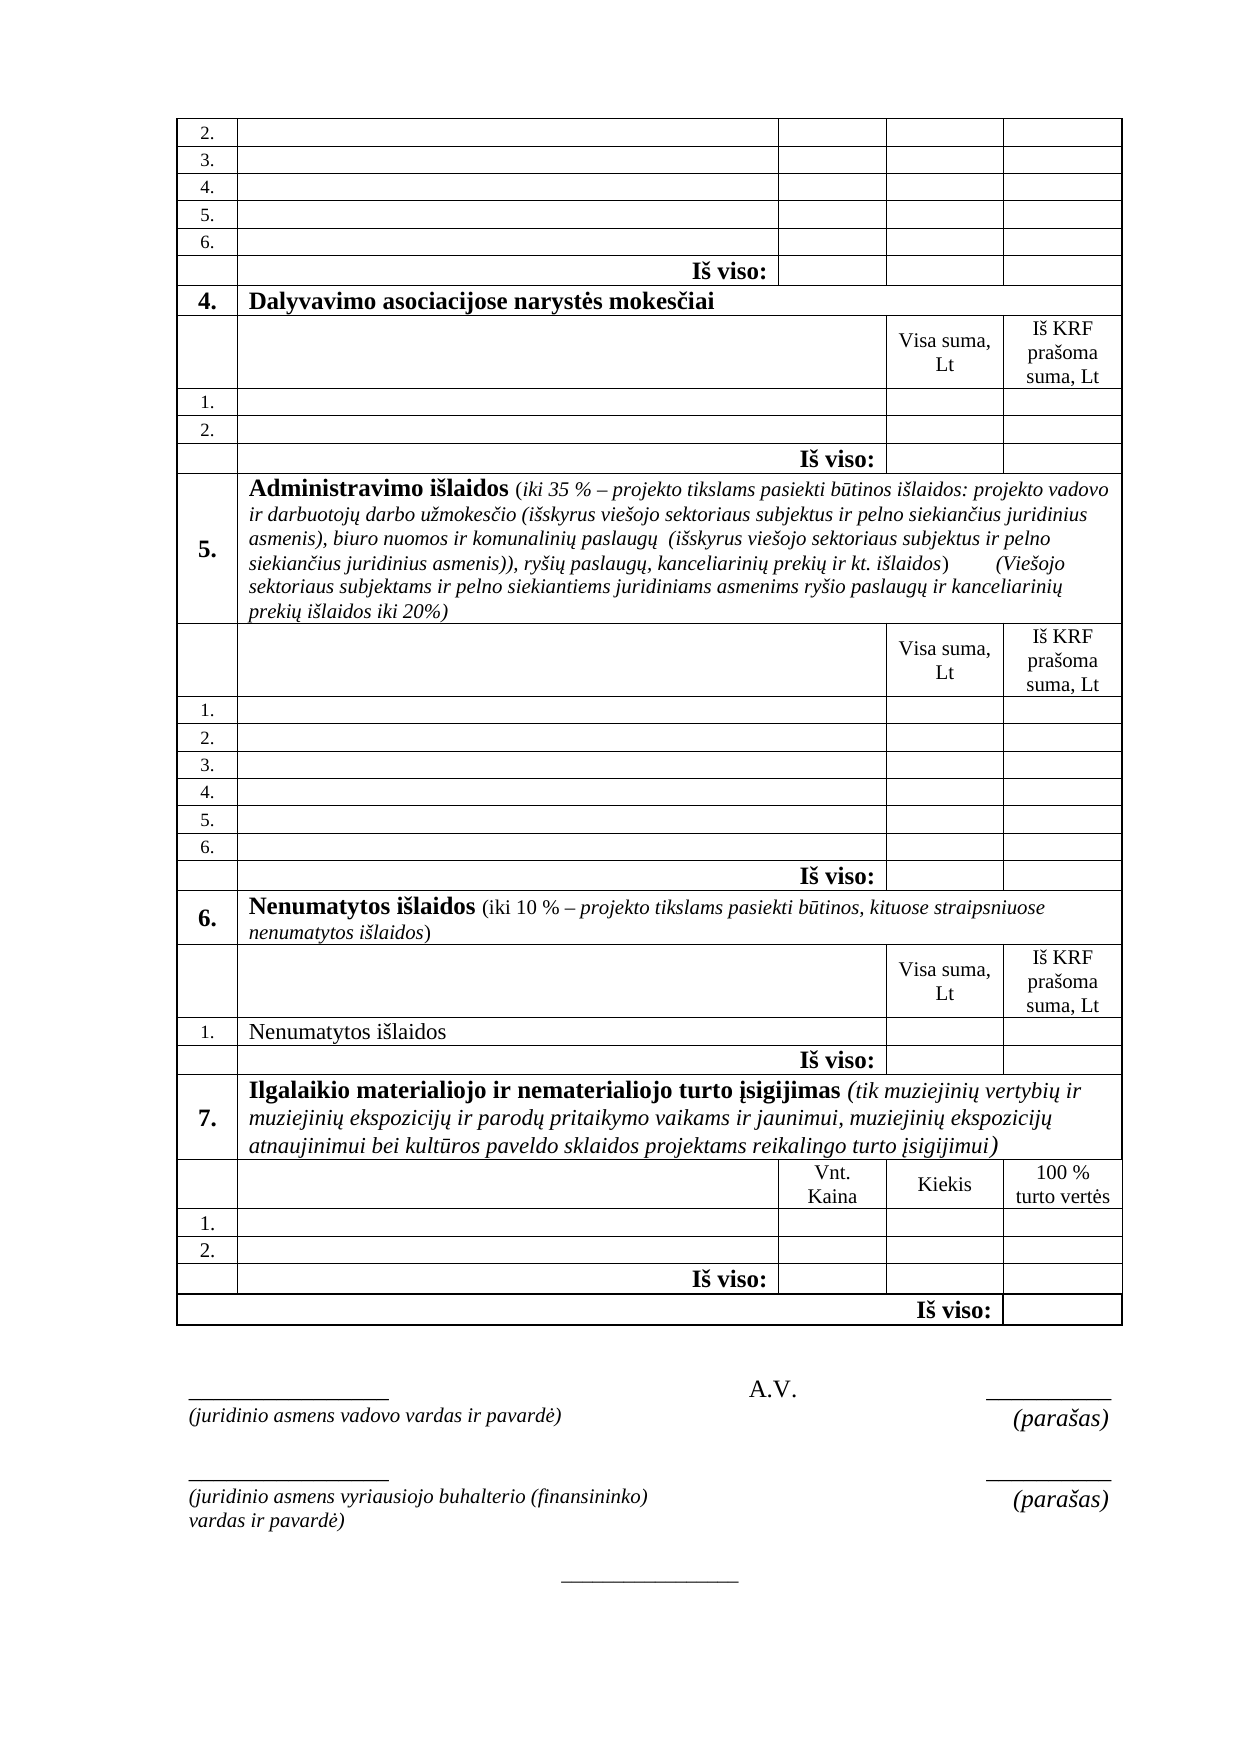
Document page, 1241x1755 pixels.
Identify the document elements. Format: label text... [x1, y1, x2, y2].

table_cell [1004, 834, 1121, 860]
table_cell [887, 1209, 1003, 1236]
table_cell [779, 147, 886, 173]
table_cell 3. [178, 752, 237, 778]
table_cell Visa suma, Lt [887, 945, 1003, 1017]
table_cell [178, 316, 237, 388]
table_cell 1. [178, 697, 237, 723]
table_cell 2. [178, 724, 237, 751]
table_cell [887, 201, 1003, 228]
table_cell [887, 697, 1003, 723]
table_cell 5. [178, 474, 237, 623]
table_cell [1004, 1046, 1121, 1074]
table_cell [238, 1160, 778, 1208]
table_cell [887, 174, 1003, 200]
table_cell [887, 389, 1003, 415]
table_cell [238, 147, 778, 173]
table_cell [1004, 389, 1121, 415]
table_cell [238, 834, 886, 860]
table_cell [178, 1264, 237, 1293]
table_header [695, 1456, 806, 1532]
table_cell Visa suma, Lt [887, 624, 1003, 696]
table_cell [1004, 779, 1121, 805]
table_cell [238, 779, 886, 805]
table_cell [178, 1046, 237, 1074]
table_cell [1004, 1018, 1121, 1044]
table_cell [887, 1237, 1003, 1263]
table_cell [178, 256, 237, 285]
table_cell [238, 624, 886, 696]
table_cell [887, 752, 1003, 778]
table_cell [238, 229, 778, 255]
table_cell [887, 1046, 1003, 1074]
table_cell [238, 752, 886, 778]
table_cell [178, 861, 237, 890]
table_cell [1004, 806, 1121, 833]
table_cell [1004, 1209, 1122, 1236]
table_cell Iš viso: [238, 861, 886, 890]
table_cell [779, 174, 886, 200]
table_cell Iš KRF prašoma suma, Lt [1004, 316, 1121, 388]
table_cell 5. [178, 806, 237, 833]
table_cell Vnt. Kaina [779, 1160, 886, 1208]
table_cell 4. [178, 779, 237, 805]
table_cell [887, 1264, 1003, 1293]
table_cell 4. [178, 174, 237, 200]
table_cell [887, 861, 1003, 890]
table_cell 7. [178, 1075, 237, 1159]
table_cell 5. [178, 201, 237, 228]
table_cell Iš KRF prašoma suma, Lt [1004, 624, 1121, 696]
table_cell [1004, 697, 1121, 723]
table_cell [1004, 724, 1121, 751]
table_cell [887, 724, 1003, 751]
table_cell [1004, 1237, 1122, 1263]
table_cell 6. [178, 834, 237, 860]
table_cell [887, 444, 1003, 472]
table_cell [238, 697, 886, 723]
table_cell [779, 1209, 886, 1236]
table_cell [238, 724, 886, 751]
table_cell Iš KRF prašoma suma, Lt [1004, 945, 1121, 1017]
table_cell [178, 1160, 237, 1208]
table_cell [238, 174, 778, 200]
table_cell [887, 834, 1003, 860]
table_cell [1004, 147, 1121, 173]
table_cell [1004, 416, 1121, 443]
table_cell [238, 806, 886, 833]
table_header ________________ (juridinio asmens vadovo vardas ir pavardė) [177, 1374, 691, 1431]
table_cell [238, 1209, 778, 1236]
table_cell [1004, 119, 1121, 146]
table_cell [238, 389, 886, 415]
table_cell [887, 779, 1003, 805]
table_cell [1004, 752, 1121, 778]
table_cell Iš viso: [238, 256, 778, 285]
table_cell 4. [178, 286, 237, 315]
table_cell [1004, 201, 1121, 228]
table_cell Iš viso: [178, 1295, 1002, 1324]
table_cell 6. [178, 229, 237, 255]
table_cell 1. [178, 1018, 237, 1044]
table_cell [1004, 861, 1121, 890]
table_cell [238, 316, 886, 388]
table_cell [238, 416, 886, 443]
text _________________ [177, 1561, 1122, 1585]
table_cell [238, 945, 886, 1017]
table_cell [779, 1237, 886, 1263]
table_cell [887, 119, 1003, 146]
table_cell Nenumatytos išlaidos (iki 10 % – projekto tikslams pasiekti būtinos, kituose straipsniuose nenumatytos išlaidos) [238, 891, 1121, 944]
table_cell [779, 256, 886, 285]
table_cell [1004, 174, 1121, 200]
table_cell [238, 119, 778, 146]
table_cell [1004, 256, 1121, 285]
table_cell [178, 945, 237, 1017]
table_cell 2. [178, 1237, 237, 1263]
table_cell [887, 806, 1003, 833]
table_cell [887, 1018, 1003, 1044]
table_cell Ilgalaikio materialiojo ir nematerialiojo turto įsigijimas (tik muziejinių vertybių ir muziejinių ekspozicijų ir parodų pritaikymo vaikams ir jaunimui, muziejinių ekspozicijų atnaujinimui bei kultūros paveldo sklaidos projektams reikalingo turto įsigijimui) [238, 1075, 1121, 1159]
table_cell 100 % turto vertės [1004, 1160, 1122, 1208]
table_cell [887, 229, 1003, 255]
table_cell 2. [178, 416, 237, 443]
table_cell [238, 201, 778, 228]
table_cell Nenumatytos išlaidos [238, 1018, 886, 1044]
table_cell [178, 624, 237, 696]
table_cell [1004, 229, 1121, 255]
table_header A.V. [691, 1374, 808, 1431]
table_cell [887, 256, 1003, 285]
table_header __________ (parašas) [806, 1456, 1122, 1532]
table_cell [887, 416, 1003, 443]
table_cell [178, 444, 237, 472]
table_cell Iš viso: [238, 1046, 886, 1074]
table_header ________________ (juridinio asmens vyriausiojo buhalterio (finansininko) vardas ir pavardė) [177, 1456, 694, 1532]
table_cell [779, 229, 886, 255]
table_cell 2. [178, 119, 237, 146]
table_header __________ (parašas) [808, 1374, 1122, 1431]
table_cell [779, 1264, 886, 1293]
table_cell Kiekis [887, 1160, 1003, 1208]
table_cell [887, 147, 1003, 173]
table_cell 1. [178, 1209, 237, 1236]
table_cell Administravimo išlaidos (iki 35 % – projekto tikslams pasiekti būtinos išlaidos: projekto vadovo ir darbuotojų darbo užmokesčio (išskyrus viešojo sektoriaus subjektus ir pelno siekiančius juridinius asmenis), biuro nuomos ir komunalinių paslaugų (išskyrus viešojo sektoriaus subjektus ir pelno siekiančius juridinius asmenis)), ryšių paslaugų, kanceliarinių prekių ir kt. išlaidos) (Viešojo sektoriaus subjektams ir pelno siekiantiems juridiniams asmenims ryšio paslaugų ir kanceliarinių prekių išlaidos iki 20%) [238, 474, 1121, 623]
table_cell 3. [178, 147, 237, 173]
table_cell [779, 201, 886, 228]
table_cell [779, 119, 886, 146]
table_cell Iš viso: [238, 444, 886, 472]
table_cell [238, 1237, 778, 1263]
table_cell 1. [178, 389, 237, 415]
table_cell [1004, 1295, 1121, 1324]
table_cell [1004, 1264, 1122, 1293]
table_cell [1004, 444, 1121, 472]
table_cell 6. [178, 891, 237, 944]
table_cell Dalyvavimo asociacijose narystės mokesčiai [238, 286, 1121, 315]
table_cell Iš viso: [238, 1264, 778, 1293]
table_cell Visa suma, Lt [887, 316, 1003, 388]
